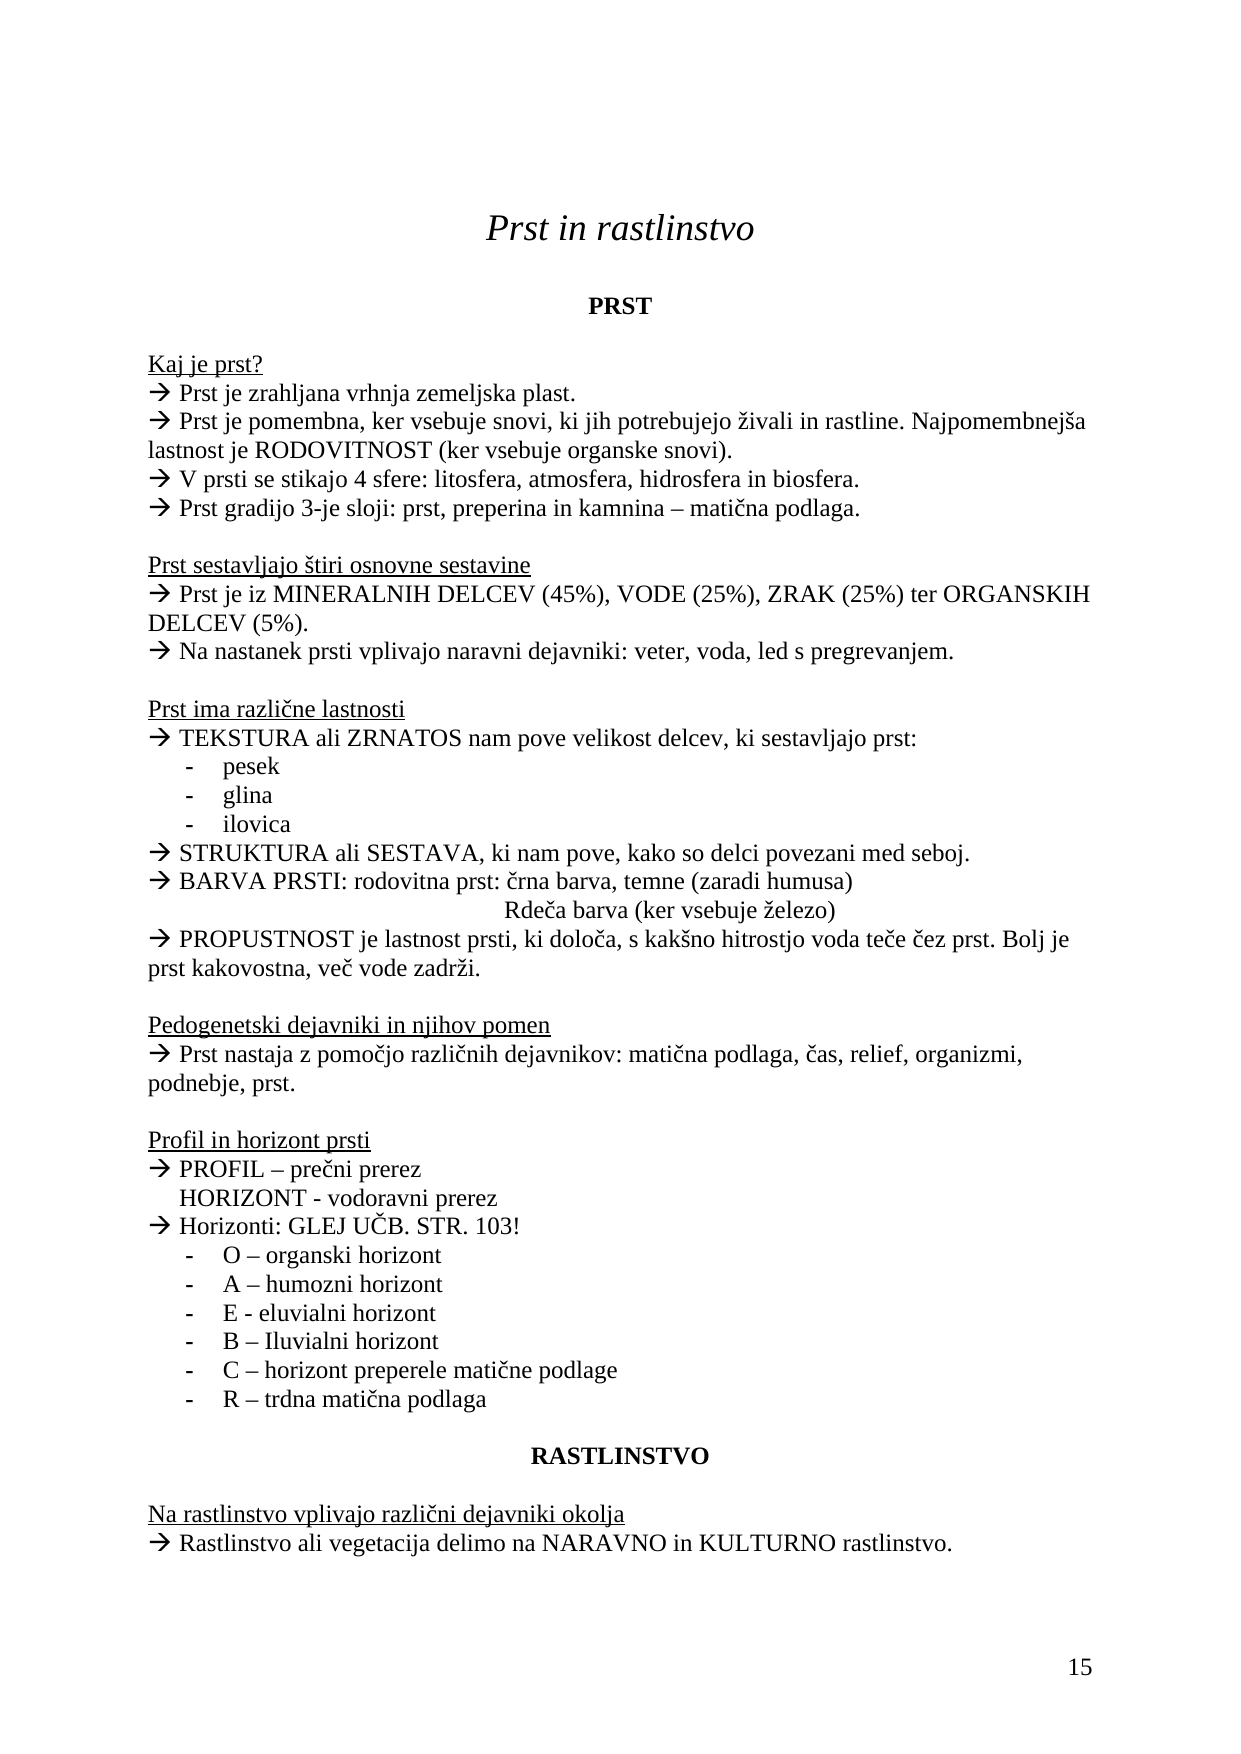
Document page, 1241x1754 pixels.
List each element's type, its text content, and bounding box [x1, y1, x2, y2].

list glina [185, 780, 1093, 809]
text Prst sestavljajo štiri osnovne sestavine [148, 550, 1093, 579]
text Kaj je prst? [148, 349, 1093, 378]
text  Na nastanek prsti vplivajo naravni dejavniki: veter, voda, led s pregrevanjem. [148, 636, 1093, 665]
list C – horizont preperele matične podlage [185, 1355, 1093, 1384]
text  PROPUSTNOST je lastnost prsti, ki določa, s kakšno hitrostjo voda teče čez prst. Bolj je prst kakovostna, več vode zadrži. [148, 924, 1093, 981]
text  Prst gradijo 3-je sloji: prst, preperina in kamnina – matična podlaga. [148, 493, 1093, 521]
text  Horizonti: GLEJ UČB. STR. 103! [148, 1211, 1093, 1240]
text Rdeča barva (ker vsebuje železo) [148, 895, 1093, 924]
text Prst in rastlinstvo [148, 205, 1093, 248]
text  STRUKTURA ali SESTAVA, ki nam pove, kako so delci povezani med seboj. [148, 838, 1093, 866]
text  PROFIL – prečni prerez [148, 1154, 1093, 1183]
list E - eluvialni horizont [185, 1298, 1093, 1326]
text PRST [148, 291, 1093, 320]
text  Prst nastaja z pomočjo različnih dejavnikov: matična podlaga, čas, relief, organizmi, podnebje, prst. [148, 1039, 1093, 1096]
text Prst ima različne lastnosti [148, 694, 1093, 723]
list O – organski horizont [185, 1240, 1093, 1269]
list ilovica [185, 809, 1093, 838]
text Profil in horizont prsti [148, 1125, 1093, 1154]
text Na rastlinstvo vplivajo različni dejavniki okolja [148, 1499, 1093, 1528]
list B – Iluvialni horizont [185, 1326, 1093, 1355]
text  Prst je zrahljana vrhnja zemeljska plast. [148, 378, 1093, 406]
list pesek [185, 751, 1093, 780]
text  V prsti se stikajo 4 sfere: litosfera, atmosfera, hidrosfera in biosfera. [148, 464, 1093, 493]
list R – trdna matična podlaga [185, 1384, 1093, 1413]
text  Rastlinstvo ali vegetacija delimo na NARAVNO in KULTURNO rastlinstvo. [148, 1528, 1093, 1556]
text Pedogenetski dejavniki in njihov pomen [148, 1010, 1093, 1039]
text RASTLINSTVO [148, 1441, 1093, 1470]
text HORIZONT - vodoravni prerez [148, 1183, 1093, 1211]
text  TEKSTURA ali ZRNATOS nam pove velikost delcev, ki sestavljajo prst: [148, 723, 1093, 751]
text  Prst je iz MINERALNIH DELCEV (45%), VODE (25%), ZRAK (25%) ter ORGANSKIH DELCEV (5%). [148, 579, 1093, 636]
text  Prst je pomembna, ker vsebuje snovi, ki jih potrebujejo živali in rastline. Najpomembnejša lastnost je RODOVITNOST (ker vsebuje organske snovi). [148, 406, 1093, 464]
list A – humozni horizont [185, 1269, 1093, 1298]
text  BARVA PRSTI: rodovitna prst: črna barva, temne (zaradi humusa) [148, 866, 1093, 895]
